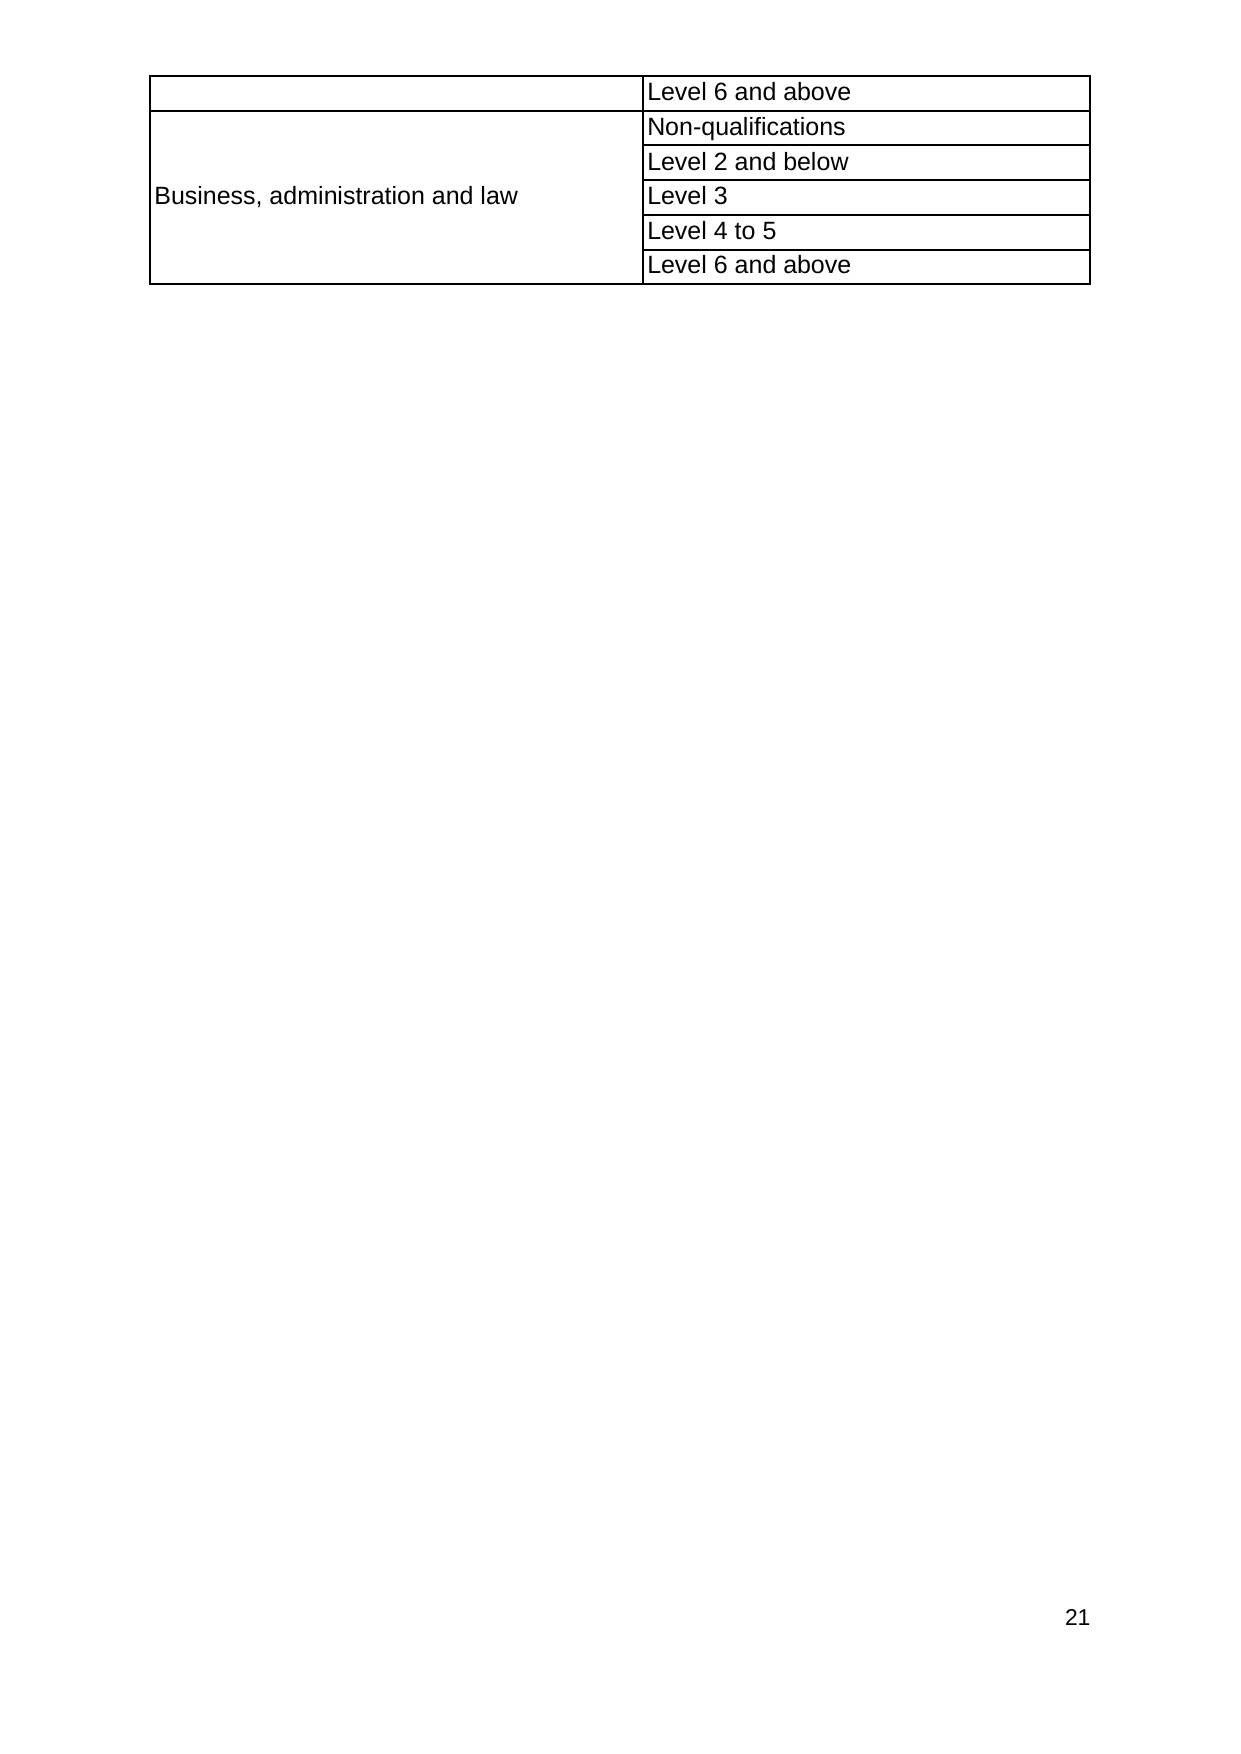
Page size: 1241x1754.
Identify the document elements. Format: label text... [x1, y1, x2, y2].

table_cell Business, administration and law [151, 112, 642, 283]
table_cell Level 3 [644, 181, 1089, 214]
table_cell Level 2 and below [644, 146, 1089, 179]
table_cell Level 6 and above [644, 251, 1089, 283]
table_cell Level 4 to 5 [644, 216, 1089, 248]
table_cell Non-qualifications [644, 112, 1089, 144]
table_cell Level 6 and above [644, 77, 1089, 110]
table_cell [151, 77, 642, 110]
